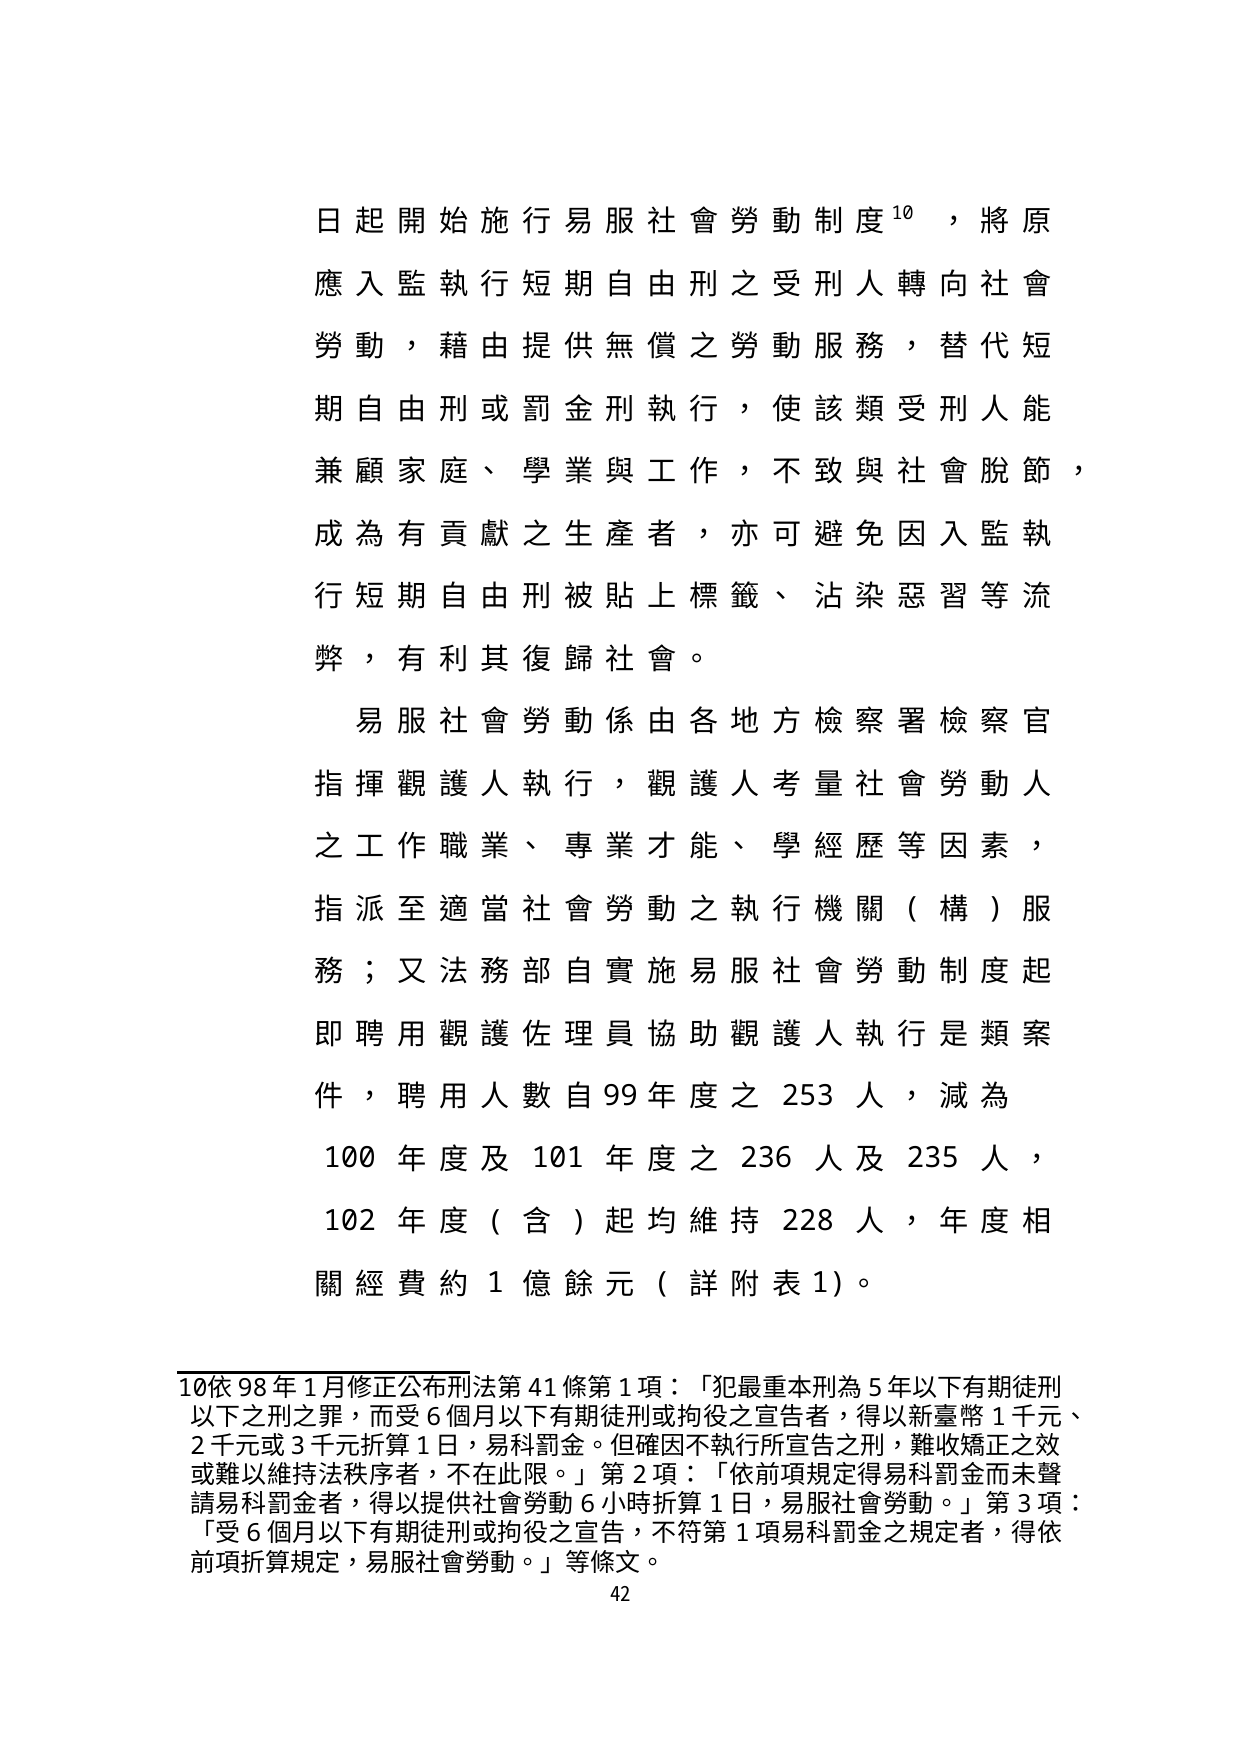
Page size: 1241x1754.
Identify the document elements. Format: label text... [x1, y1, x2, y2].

text 為落實寬嚴並進之刑事政策，推動以人為本之易刑替代措施，我國自98年9月1日起開始施行易服社會勞動制度，將原應入監執行短期自由刑之受刑人轉向社會勞動，藉由提供無償之勞動服務，替代短期自由刑或罰金刑執行，使該類受刑人能兼顧家庭、學業與工作，不致與社會脫節，成為有貢獻之生產者，亦可避免因入監執行短期自由刑被貼上標籤、沾染惡習等流弊，有利其復歸社會。 [271, 177, 1058, 677]
text 易服社會勞動係由各地方檢察署檢察官指揮觀護人執行，觀護人考量社會勞動人之工作職業、專業才能、學經歷等因素，指派至適當社會勞動之執行機關(構)服務；又法務部自實施易服社會勞動制度起即聘用觀護佐理員協助觀護人執行是類案件，聘用人數自99年度之253人，減為100年度及101年度之236人及235人，102年度(含)起均維持228人，年度相關經費約1億餘元(詳附表1)。 [271, 677, 1058, 1302]
text 依98年1月修正公布刑法第41條第1項：「犯最重本刑為5年以下有期徒刑以下之刑之罪，而受6個月以下有期徒刑或拘役之宣告者，得以新臺幣1千元、2千元或3千元折算1日，易科罰金。但確因不執行所宣告之刑，難收矯正之效或難以維持法秩序者，不在此限。」第2項：「依前項規定得易科罰金而未聲請易科罰金者，得以提供社會勞動6小時折算1日，易服社會勞動。」第3項：「受6個月以下有期徒刑或拘役之宣告，不符第1項易科罰金之規定者，得依前項折算規定，易服社會勞動。」等條文。 [177, 1373, 1063, 1577]
